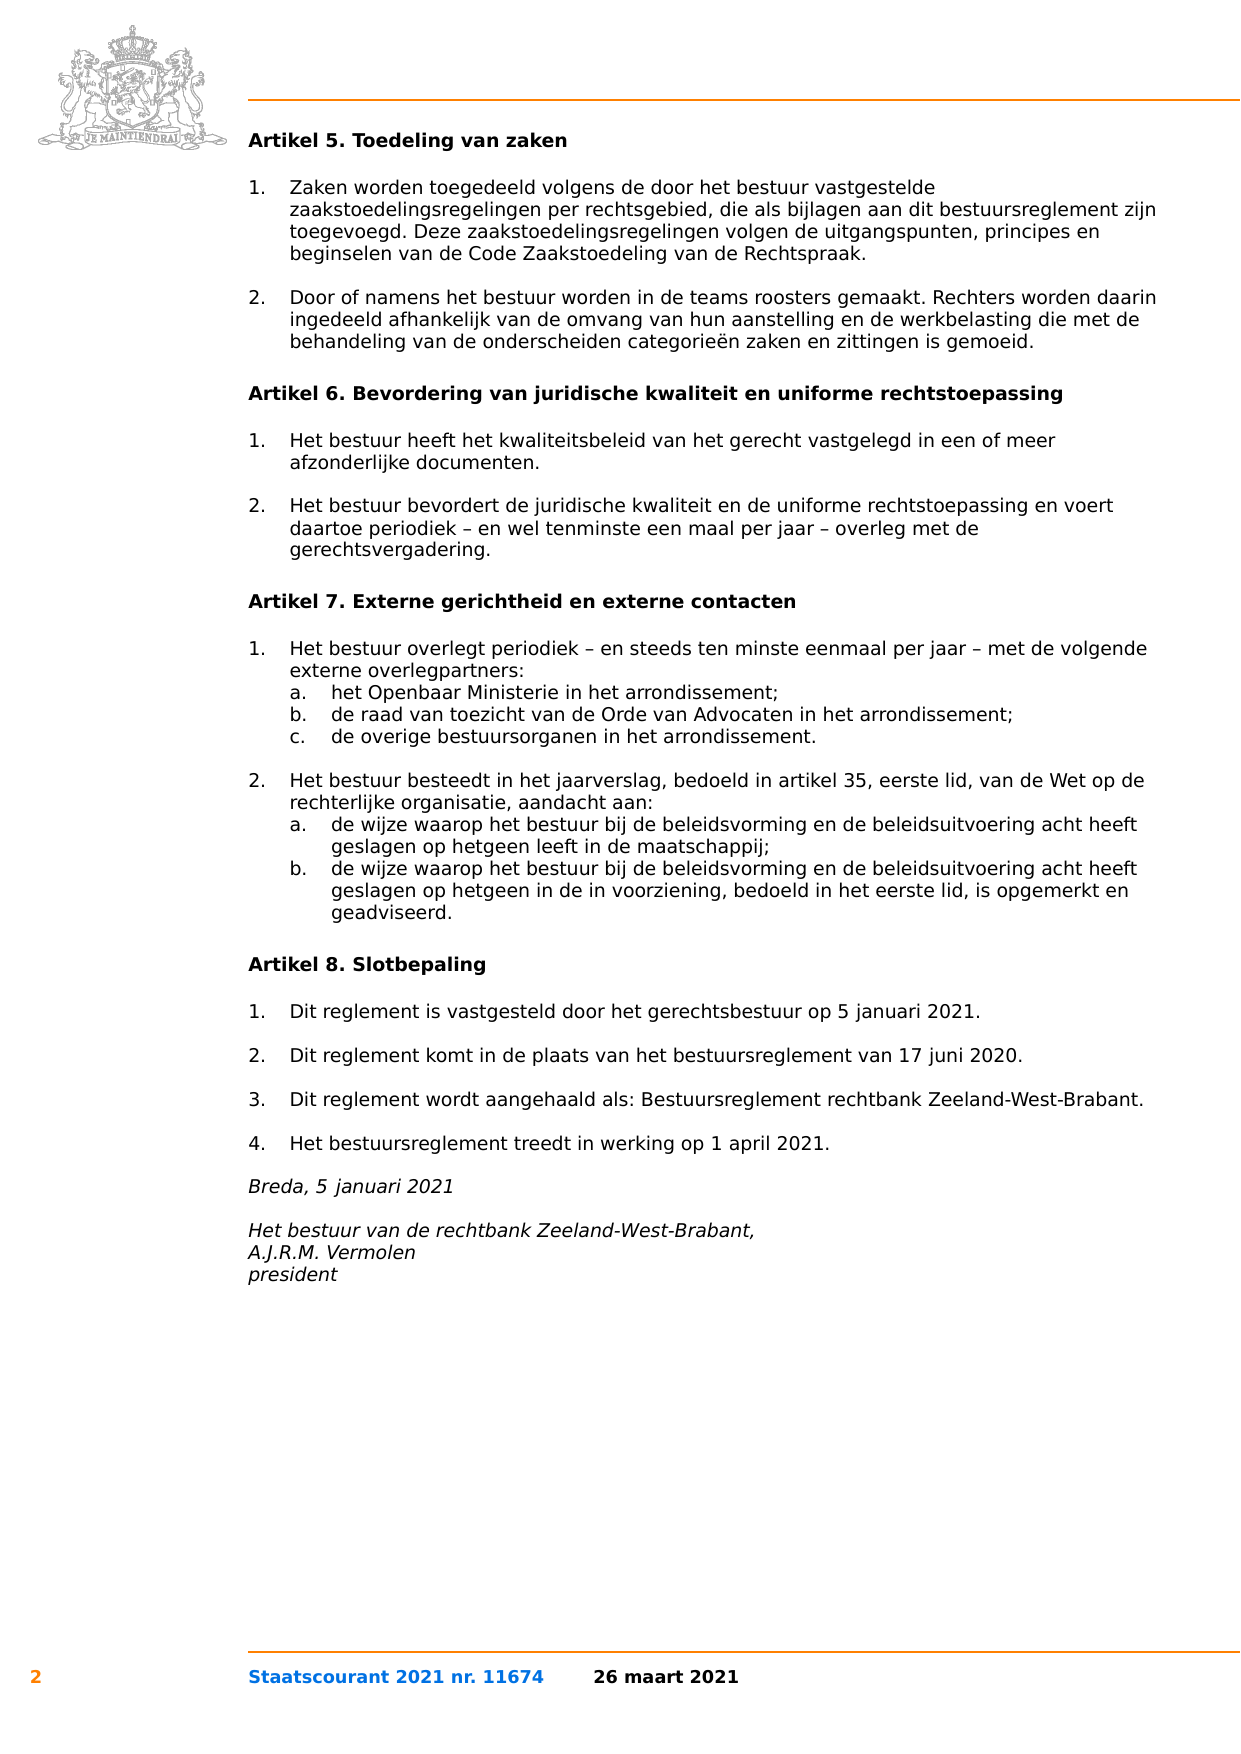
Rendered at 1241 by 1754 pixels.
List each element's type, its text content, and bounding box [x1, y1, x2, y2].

text 2. Dit reglement komt in de plaats van het bestuursreglement van 17 juni 2020. [248, 1045, 1163, 1067]
text 4. Het bestuursreglement treedt in werking op 1 april 2021. [248, 1132, 1163, 1154]
text c. de overige bestuursorganen in het arrondissement. [289, 726, 1163, 748]
text Het bestuur van de rechtbank Zeeland-West-Brabant, A.J.R.M. Vermolen president [248, 1220, 1163, 1286]
text a. de wijze waarop het bestuur bij de beleidsvorming en de beleidsuitvoering acht heeft geslagen op hetgeen leeft in de maatschappij; [289, 814, 1163, 858]
subtitle Artikel 5. Toedeling van zaken [248, 130, 1163, 152]
subtitle Artikel 7. Externe gerichtheid en externe contacten [248, 591, 1163, 613]
subtitle Artikel 8. Slotbepaling [248, 954, 1163, 976]
text a. het Openbaar Ministerie in het arrondissement; [289, 682, 1163, 704]
text 1. Het bestuur heeft het kwaliteitsbeleid van het gerecht vastgelegd in een of meer afzonderlijke documenten. [248, 429, 1163, 473]
text 2. Het bestuur bevordert de juridische kwaliteit en de uniforme rechtstoepassing en voert daartoe periodiek – en wel tenminste een maal per jaar – overleg met de gerechtsvergadering. [248, 495, 1163, 561]
text 1. Dit reglement is vastgesteld door het gerechtsbestuur op 5 januari 2021. [248, 1001, 1163, 1023]
text 2. Door of namens het bestuur worden in de teams roosters gemaakt. Rechters worden daarin ingedeeld afhankelijk van de omvang van hun aanstelling en de werkbelasting die met de behandeling van de onderscheiden categorieën zaken en zittingen is gemoeid. [248, 287, 1163, 353]
text b. de wijze waarop het bestuur bij de beleidsvorming en de beleidsuitvoering acht heeft geslagen op hetgeen in de in voorziening, bedoeld in het eerste lid, is opgemerkt en geadviseerd. [289, 858, 1163, 924]
text 3. Dit reglement wordt aangehaald als: Bestuursreglement rechtbank Zeeland-West-Brabant. [248, 1089, 1163, 1111]
text b. de raad van toezicht van de Orde van Advocaten in het arrondissement; [289, 704, 1163, 726]
subtitle Artikel 6. Bevordering van juridische kwaliteit en uniforme rechtstoepassing [248, 383, 1163, 404]
text 2. Het bestuur besteedt in het jaarverslag, bedoeld in artikel 35, eerste lid, van de Wet op de rechterlijke organisatie, aandacht aan: [248, 770, 1163, 814]
text Breda, 5 januari 2021 [248, 1176, 1163, 1198]
text 1. Zaken worden toegedeeld volgens de door het bestuur vastgestelde zaakstoedelingsregelingen per rechtsgebied, die als bijlagen aan dit bestuursreglement zijn toegevoegd. Deze zaakstoedelingsregelingen volgen de uitgangspunten, principes en beginselen van de Code Zaakstoedeling van de Rechtspraak. [248, 177, 1163, 265]
text 1. Het bestuur overlegt periodiek – en steeds ten minste eenmaal per jaar – met de volgende externe overlegpartners: [248, 638, 1163, 682]
picture [38, 25, 227, 150]
